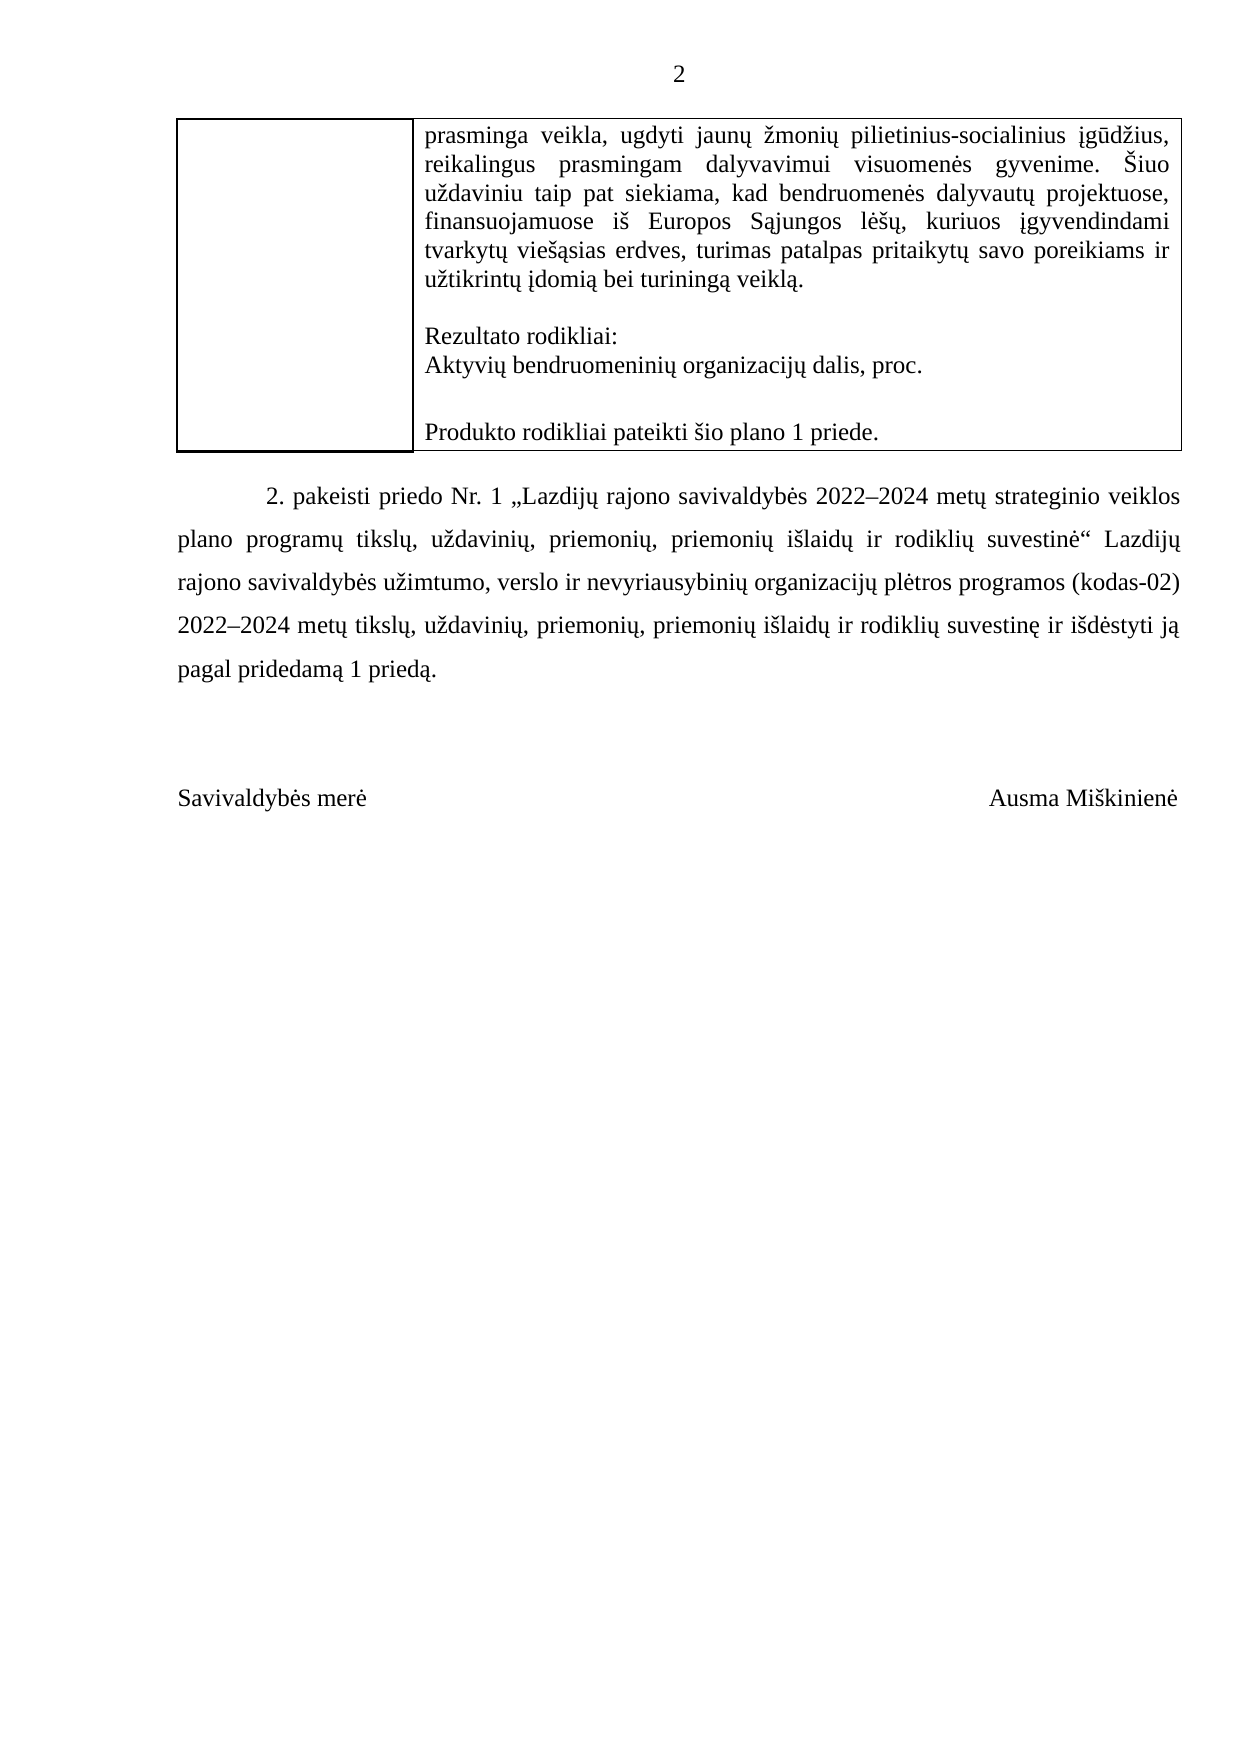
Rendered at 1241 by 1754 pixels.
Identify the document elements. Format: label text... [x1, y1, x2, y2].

text Savivaldybės merė Ausma Miškinienė [177, 783, 1181, 812]
table_header [178, 120, 412, 450]
text 2. pakeisti priedo Nr. 1 „Lazdijų rajono savivaldybės 2022–2024 metų strateginio veiklos plano programų tikslų, uždavinių, priemonių, priemonių išlaidų ir rodiklių suvestinė“ Lazdijų rajono savivaldybės užimtumo, verslo ir nevyriausybinių organizacijų plėtros programos (kodas-02) 2022–2024 metų tikslų, uždavinių, priemonių, priemonių išlaidų ir rodiklių suvestinę ir išdėstyti ją pagal pridedamą 1 priedą. [177, 481, 1181, 682]
table_header prasminga veikla, ugdyti jaunų žmonių pilietinius-socialinius įgūdžius, reikalingus prasmingam dalyvavimui visuomenės gyvenime. Šiuo uždaviniu taip pat siekiama, kad bendruomenės dalyvautų projektuose, finansuojamuose iš Europos Sąjungos lėšų, kuriuos įgyvendindami tvarkytų viešąsias erdves, turimas patalpas pritaikytų savo poreikiams ir užtikrintų įdomią bei turiningą veiklą. Rezultato rodikliai: Aktyvių bendruomeninių organizacijų dalis, proc. Produkto rodikliai pateikti šio plano 1 priede. [414, 119, 1181, 450]
